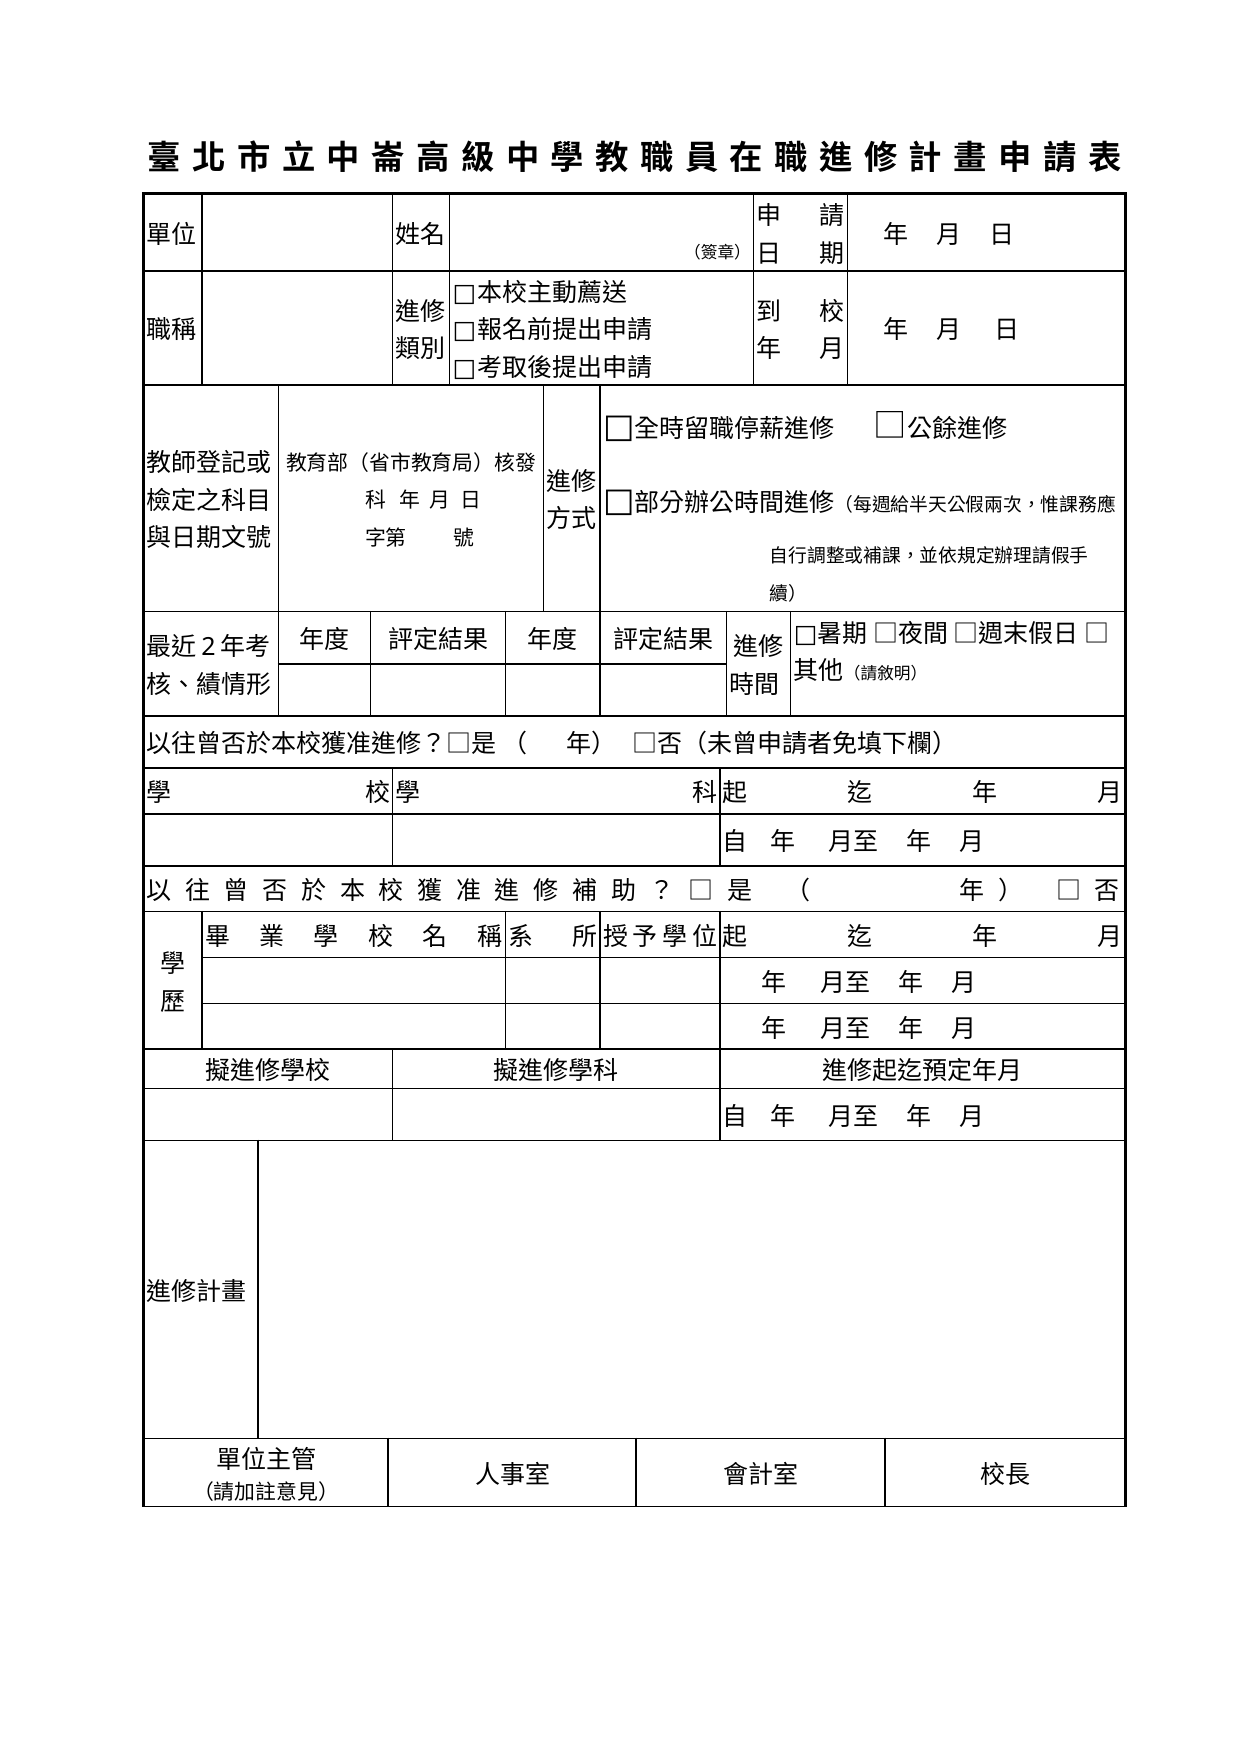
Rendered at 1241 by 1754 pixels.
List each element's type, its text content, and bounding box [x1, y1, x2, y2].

table_cell 進修起迄預定年月 [721, 1050, 1124, 1087]
table_cell 學科 [393, 769, 719, 813]
table_cell 年度 [506, 612, 599, 663]
table_cell 擬進修學科 [393, 1050, 719, 1087]
table_cell [145, 1089, 392, 1139]
table_cell 教育部（省市教育局）核發 科 年 月 日 字第 號 [279, 386, 543, 611]
table_cell 學 歷 [145, 912, 201, 1048]
table_cell 最近2年考核、績情形 [145, 612, 278, 715]
table_cell 起迄年月 [721, 912, 1124, 957]
text 臺北市立中崙高級中學教職員在職進修計畫申請表 [148, 117, 1122, 192]
table_cell 本校主動薦送 報名前提出申請 考取後提出申請 [450, 272, 753, 384]
table_cell [601, 1004, 719, 1048]
table_header （簽章） [450, 195, 753, 270]
table_cell 教師登記或檢定之科目與日期文號 [145, 386, 278, 611]
table_cell [203, 958, 505, 1002]
table_header [203, 195, 392, 270]
table_cell 擬進修學校 [145, 1050, 392, 1087]
table_cell [203, 272, 392, 384]
table_cell [393, 1089, 719, 1139]
table_cell [506, 1004, 599, 1048]
table_header 單位 [145, 195, 201, 270]
table_cell [145, 815, 392, 865]
table_cell [259, 1141, 1124, 1438]
table_cell 進修 時間 [727, 612, 790, 715]
table_cell [601, 665, 726, 715]
table_cell 評定結果 [371, 612, 505, 663]
table_cell 年 月 日 [848, 272, 1124, 384]
table_cell □全時留職停薪進修 □公餘進修 □部分辦公時間進修（每週給半天公假兩次，惟課務應自行調整或補課，並依規定辦理請假手續） [601, 386, 1124, 611]
table_cell 校長 [886, 1439, 1124, 1506]
table_cell 授予學位 [601, 912, 719, 957]
table_cell [203, 1004, 505, 1048]
table_cell 進修計畫 [145, 1141, 257, 1438]
table_cell 人事室 [389, 1439, 635, 1506]
table_cell [393, 815, 719, 865]
table_cell 學校 [145, 769, 392, 813]
table_cell 自 年 月至 年 月 [721, 1089, 1124, 1139]
table_cell 起迄年月 [721, 769, 1124, 813]
table_cell 年 月至 年 月 [721, 958, 1124, 1002]
table_cell 進修 方式 [544, 386, 599, 611]
table_cell 進修類別 [393, 272, 449, 384]
table_cell 單位主管 （請加註意見） [145, 1439, 387, 1506]
table_cell □暑期 □夜間 □週末假日 □其他（請敘明） [791, 612, 1124, 715]
table_cell [279, 665, 370, 715]
table_header 年 月 日 [848, 195, 1124, 270]
table_cell 到校 年月 [754, 272, 847, 384]
table_cell [371, 665, 505, 715]
table_header 姓名 [393, 195, 449, 270]
table_cell 職稱 [145, 272, 201, 384]
table_cell [601, 958, 719, 1002]
table_cell 畢業學校名稱 [203, 912, 505, 957]
table_header 申請 日期 [754, 195, 847, 270]
table_cell 年 月至 年 月 [721, 1004, 1124, 1048]
table_cell 評定結果 [601, 612, 726, 663]
table_cell [506, 958, 599, 1002]
table_cell 以往曾否於本校獲准進修補助？□是 （ 年） □否 [145, 867, 1124, 911]
table_cell 以往曾否於本校獲准進修？□是 （ 年） □否（未曾申請者免填下欄） [145, 717, 1124, 767]
table_cell 年度 [279, 612, 370, 663]
table_cell 會計室 [637, 1439, 884, 1506]
table_cell 自 年 月至 年 月 [721, 815, 1124, 865]
table_cell 系所 [506, 912, 599, 957]
table_cell [506, 665, 599, 715]
